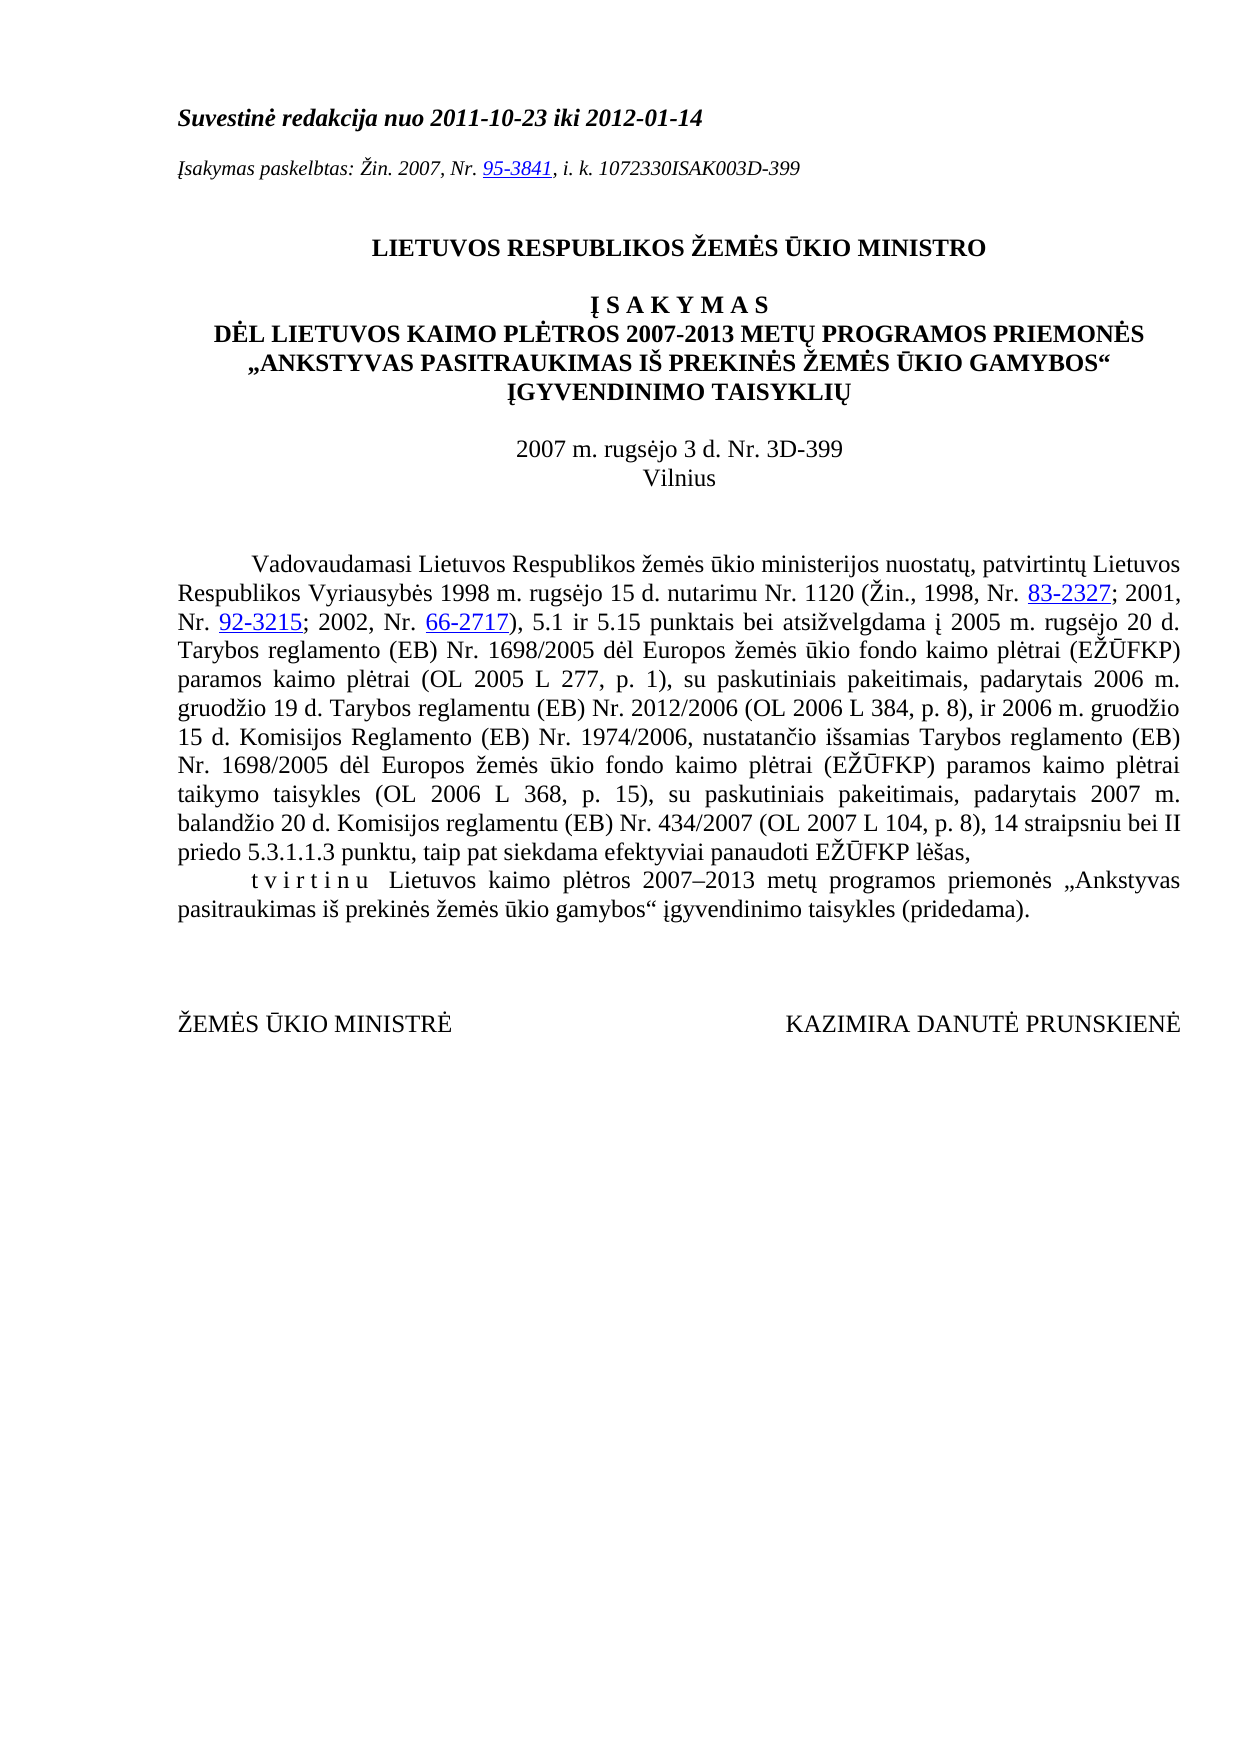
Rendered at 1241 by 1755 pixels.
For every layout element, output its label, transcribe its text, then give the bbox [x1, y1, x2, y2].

text DĖL LIETUVOS KAIMO PLĖTROS 2007-2013 METŲ PROGRAMOS PRIEMONĖS „ANKSTYVAS PASITRAUKIMAS IŠ PREKINĖS ŽEMĖS ŪKIO GAMYBOS“ ĮGYVENDINIMO TAISYKLIŲ [177, 319, 1181, 406]
text ŽEMĖS ŪKIO MINISTRĖ KAZIMIRA DANUTĖ PRUNSKIENĖ [177, 1009, 1181, 1038]
text Vadovaudamasi Lietuvos Respublikos žemės ūkio ministerijos nuostatų, patvirtintų Lietuvos Respublikos Vyriausybės 1998 m. rugsėjo 15 d. nutarimu Nr. 1120 (Žin., 1998, Nr. 83-2327; 2001, Nr. 92-3215; 2002, Nr. 66-2717), 5.1 ir 5.15 punktais bei atsižvelgdama į 2005 m. rugsėjo 20 d. Tarybos reglamento (EB) Nr. 1698/2005 dėl Europos žemės ūkio fondo kaimo plėtrai (EŽŪFKP) paramos kaimo plėtrai (OL 2005 L 277, p. 1), su paskutiniais pakeitimais, padarytais 2006 m. gruodžio 19 d. Tarybos reglamentu (EB) Nr. 2012/2006 (OL 2006 L 384, p. 8), ir 2006 m. gruodžio 15 d. Komisijos Reglamento (EB) Nr. 1974/2006, nustatančio išsamias Tarybos reglamento (EB) Nr. 1698/2005 dėl Europos žemės ūkio fondo kaimo plėtrai (EŽŪFKP) paramos kaimo plėtrai taikymo taisykles (OL 2006 L 368, p. 15), su paskutiniais pakeitimais, padarytais 2007 m. balandžio 20 d. Komisijos reglamentu (EB) Nr. 434/2007 (OL 2007 L 104, p. 8), 14 straipsniu bei II priedo 5.3.1.1.3 punktu, taip pat siekdama efektyviai panaudoti EŽŪFKP lėšas, [177, 549, 1181, 866]
text Įsakymas paskelbtas: Žin. 2007, Nr. 95-3841, i. k. 1072330ISAK003D-399 [177, 156, 1181, 180]
text tvirtinu Lietuvos kaimo plėtros 2007–2013 metų programos priemonės „Ankstyvas pasitraukimas iš prekinės žemės ūkio gamybos“ įgyvendinimo taisykles (pridedama). [177, 866, 1181, 923]
text 2007 m. rugsėjo 3 d. Nr. 3D-399 [177, 434, 1181, 463]
text Suvestinė redakcija nuo 2011-10-23 iki 2012-01-14 [177, 103, 1181, 132]
text Į S A K Y M A S [177, 291, 1181, 319]
text LIETUVOS RESPUBLIKOS ŽEMĖS ŪKIO MINISTRO [177, 233, 1181, 262]
text Vilnius [177, 463, 1181, 492]
